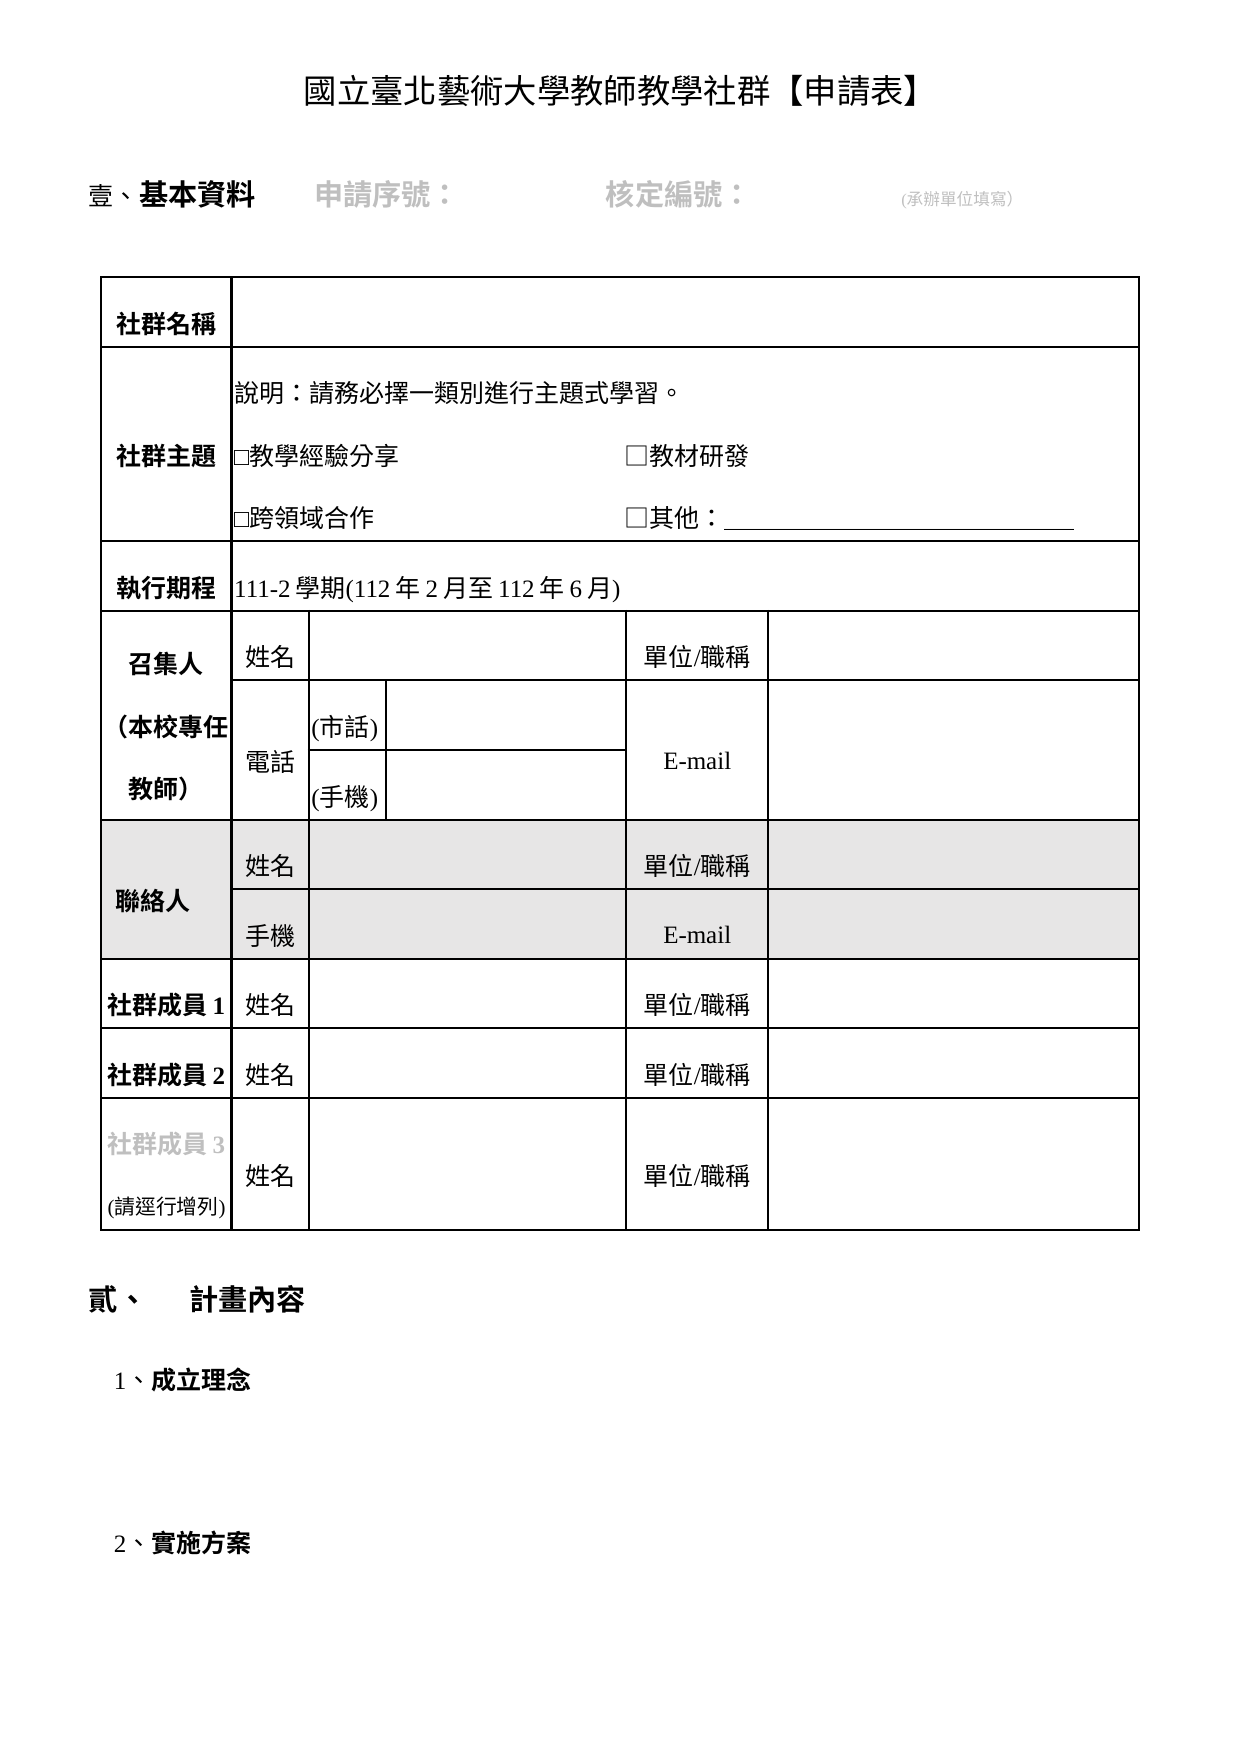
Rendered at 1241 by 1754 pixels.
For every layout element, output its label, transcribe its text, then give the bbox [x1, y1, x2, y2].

table_cell [769, 821, 1138, 888]
table_cell [769, 612, 1138, 679]
table_cell 姓名 [233, 1099, 308, 1229]
table_header [233, 278, 1138, 346]
table_cell (市話) [310, 681, 385, 749]
table_cell 說明：請務必擇一類別進行主題式學習。 □教學經驗分享 □教材研發 □跨領域合作 □其他：＿＿＿＿＿＿＿＿＿＿＿＿＿＿ [233, 348, 1138, 540]
table_cell 姓名 [233, 821, 308, 888]
table_cell 社群主題 [102, 348, 230, 540]
list 計畫內容 [89, 1256, 1124, 1318]
table_cell [310, 1099, 625, 1229]
table_cell [310, 890, 625, 958]
table_cell [769, 681, 1138, 818]
list 實施方案 [114, 1500, 1152, 1562]
table_cell [310, 612, 625, 679]
table_cell 單位/職稱 [627, 612, 767, 679]
table_cell (手機) [310, 751, 385, 818]
table_cell [769, 1029, 1138, 1097]
list 基本資料 申請序號： 核定編號： (承辦單位填寫） [89, 151, 1124, 213]
table_cell E-mail [627, 681, 767, 818]
table_cell [310, 960, 625, 1027]
table_cell 單位/職稱 [627, 1099, 767, 1229]
table_cell 姓名 [233, 612, 308, 679]
table_cell 手機 [233, 890, 308, 958]
table_cell 姓名 [233, 1029, 308, 1097]
table_cell 社群成員3 (請逕行增列) [102, 1099, 230, 1229]
table_cell [310, 821, 625, 888]
table_cell 聯絡人 [102, 821, 230, 958]
table_cell E-mail [627, 890, 767, 958]
table_cell 姓名 [233, 960, 308, 1027]
table_cell [310, 1029, 625, 1097]
table_cell 社群成員1 [102, 960, 230, 1027]
table_cell [769, 960, 1138, 1027]
table_cell 執行期程 [102, 542, 230, 610]
table_cell 召集人 （本校專任教師） [102, 612, 230, 818]
table_cell 單位/職稱 [627, 821, 767, 888]
table_cell [387, 681, 625, 749]
text 國立臺北藝術大學教師教學社群【申請表】 [89, 64, 1152, 113]
table_cell 單位/職稱 [627, 1029, 767, 1097]
table_cell 電話 [233, 681, 308, 818]
table_cell [769, 890, 1138, 958]
table_cell 社群成員2 [102, 1029, 230, 1097]
table_cell [387, 751, 625, 818]
table_cell 單位/職稱 [627, 960, 767, 1027]
list 成立理念 [114, 1337, 1152, 1400]
table_cell 111-2學期(112年2月至112年6月) [233, 542, 1138, 610]
table_header 社群名稱 [102, 278, 230, 346]
table_cell [769, 1099, 1138, 1229]
